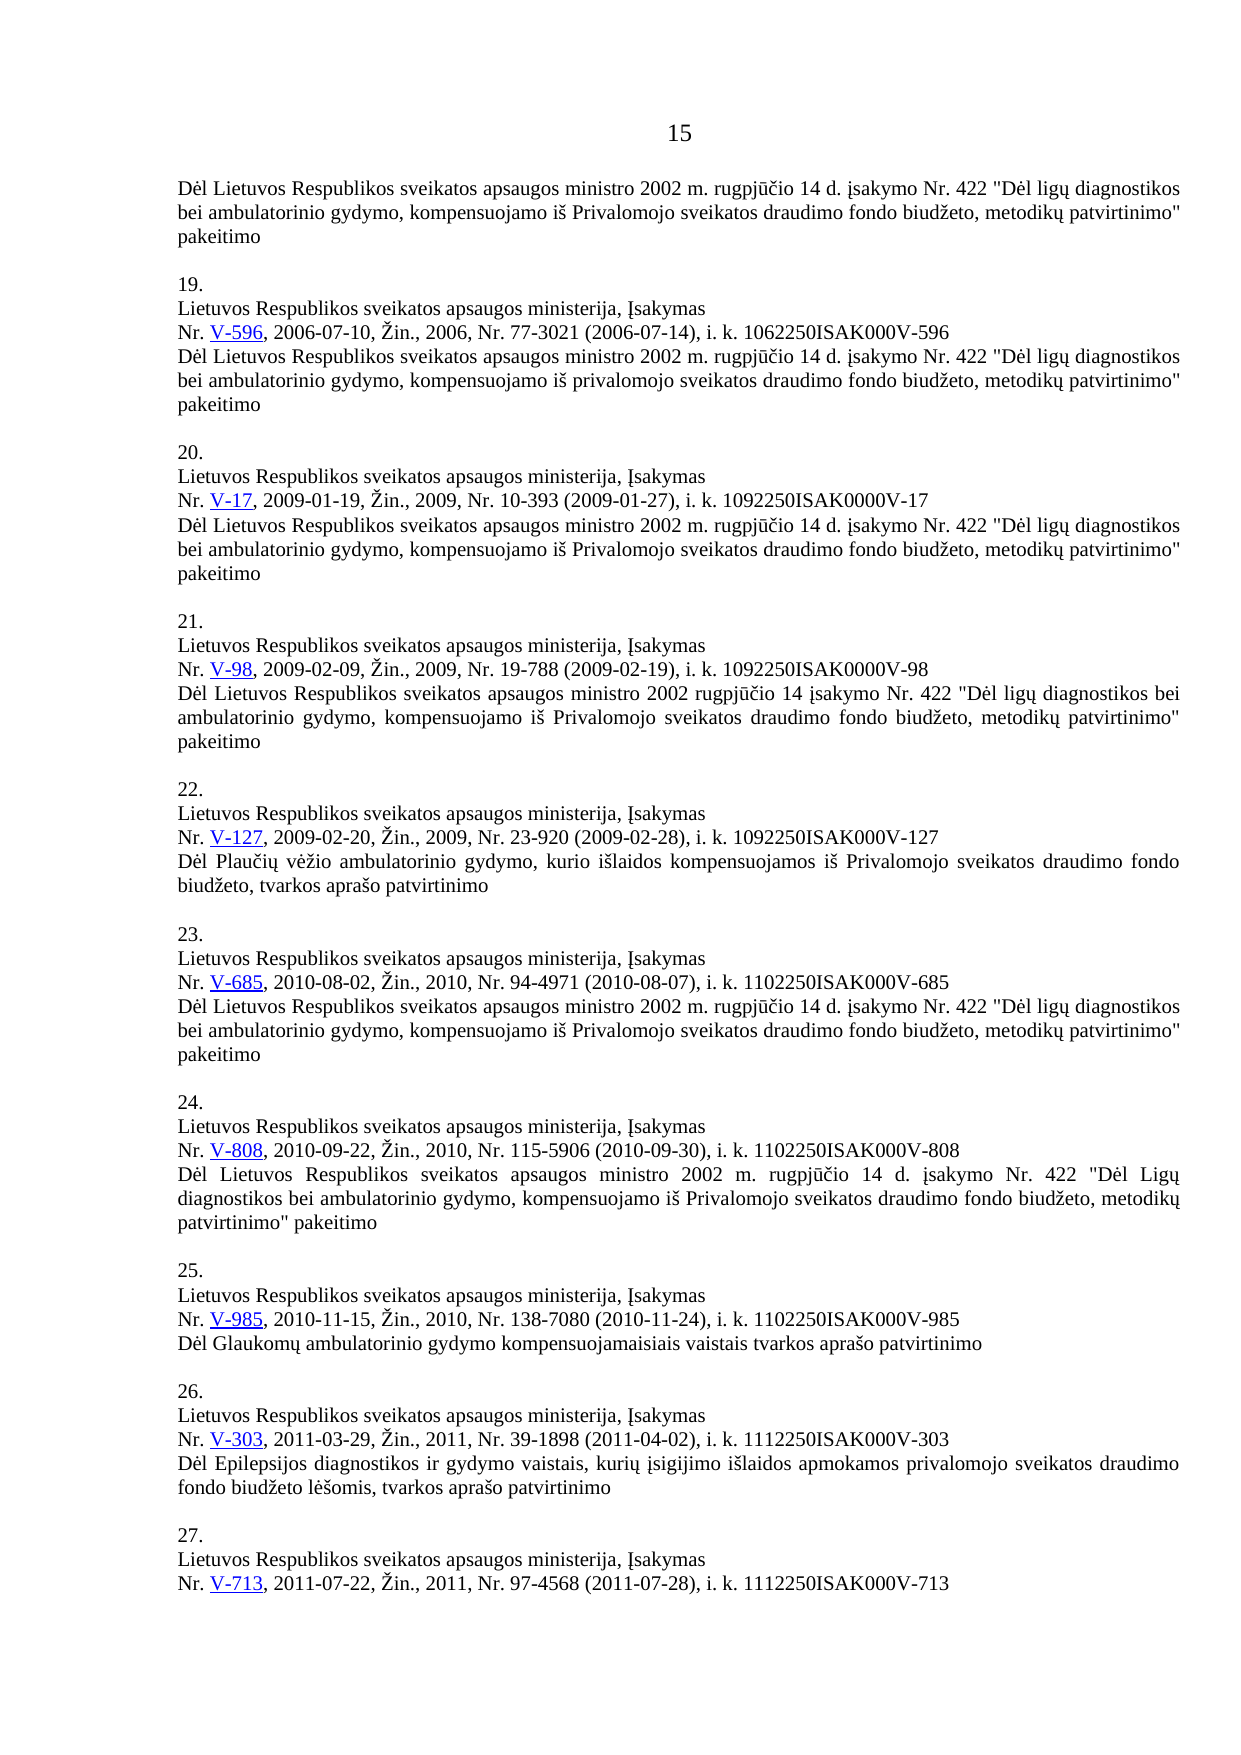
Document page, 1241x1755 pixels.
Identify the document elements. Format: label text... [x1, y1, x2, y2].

text Lietuvos Respublikos sveikatos apsaugos ministerija, Įsakymas [177, 464, 1181, 488]
text Dėl Plaučių vėžio ambulatorinio gydymo, kurio išlaidos kompensuojamos iš Privalomojo sveikatos draudimo fondo biudžeto, tvarkos aprašo patvirtinimo [177, 849, 1181, 897]
text Dėl Lietuvos Respublikos sveikatos apsaugos ministro 2002 rugpjūčio 14 įsakymo Nr. 422 "Dėl ligų diagnostikos bei ambulatorinio gydymo, kompensuojamo iš Privalomojo sveikatos draudimo fondo biudžeto, metodikų patvirtinimo" pakeitimo [177, 681, 1181, 753]
text Nr. V-17, 2009-01-19, Žin., 2009, Nr. 10-393 (2009-01-27), i. k. 1092250ISAK0000V-17 [177, 488, 1181, 512]
text Nr. V-685, 2010-08-02, Žin., 2010, Nr. 94-4971 (2010-08-07), i. k. 1102250ISAK000V-685 [177, 970, 1181, 994]
text 24. [177, 1090, 1181, 1114]
text Lietuvos Respublikos sveikatos apsaugos ministerija, Įsakymas [177, 946, 1181, 970]
text Nr. V-303, 2011-03-29, Žin., 2011, Nr. 39-1898 (2011-04-02), i. k. 1112250ISAK000V-303 [177, 1427, 1181, 1451]
text Dėl Lietuvos Respublikos sveikatos apsaugos ministro 2002 m. rugpjūčio 14 d. įsakymo Nr. 422 "Dėl ligų diagnostikos bei ambulatorinio gydymo, kompensuojamo iš Privalomojo sveikatos draudimo fondo biudžeto, metodikų patvirtinimo" pakeitimo [177, 512, 1181, 585]
text Lietuvos Respublikos sveikatos apsaugos ministerija, Įsakymas [177, 1282, 1181, 1307]
text 22. [177, 777, 1181, 801]
text Nr. V-127, 2009-02-20, Žin., 2009, Nr. 23-920 (2009-02-28), i. k. 1092250ISAK000V-127 [177, 825, 1181, 849]
text Nr. V-596, 2006-07-10, Žin., 2006, Nr. 77-3021 (2006-07-14), i. k. 1062250ISAK000V-596 [177, 320, 1181, 344]
text 27. [177, 1523, 1181, 1547]
text Dėl Epilepsijos diagnostikos ir gydymo vaistais, kurių įsigijimo išlaidos apmokamos privalomojo sveikatos draudimo fondo biudžeto lėšomis, tvarkos aprašo patvirtinimo [177, 1451, 1181, 1499]
text Lietuvos Respublikos sveikatos apsaugos ministerija, Įsakymas [177, 1547, 1181, 1571]
text Nr. V-985, 2010-11-15, Žin., 2010, Nr. 138-7080 (2010-11-24), i. k. 1102250ISAK000V-985 [177, 1307, 1181, 1331]
text 23. [177, 922, 1181, 946]
text 19. [177, 272, 1181, 296]
text 26. [177, 1379, 1181, 1403]
text Lietuvos Respublikos sveikatos apsaugos ministerija, Įsakymas [177, 1114, 1181, 1138]
text Dėl Glaukomų ambulatorinio gydymo kompensuojamaisiais vaistais tvarkos aprašo patvirtinimo [177, 1331, 1181, 1355]
text 21. [177, 609, 1181, 633]
text Nr. V-98, 2009-02-09, Žin., 2009, Nr. 19-788 (2009-02-19), i. k. 1092250ISAK0000V-98 [177, 657, 1181, 681]
text Lietuvos Respublikos sveikatos apsaugos ministerija, Įsakymas [177, 1403, 1181, 1427]
text 25. [177, 1258, 1181, 1282]
text Lietuvos Respublikos sveikatos apsaugos ministerija, Įsakymas [177, 633, 1181, 657]
text Lietuvos Respublikos sveikatos apsaugos ministerija, Įsakymas [177, 801, 1181, 825]
text Lietuvos Respublikos sveikatos apsaugos ministerija, Įsakymas [177, 296, 1181, 320]
text Dėl Lietuvos Respublikos sveikatos apsaugos ministro 2002 m. rugpjūčio 14 d. įsakymo Nr. 422 "Dėl ligų diagnostikos bei ambulatorinio gydymo, kompensuojamo iš Privalomojo sveikatos draudimo fondo biudžeto, metodikų patvirtinimo" pakeitimo [177, 176, 1181, 248]
text Dėl Lietuvos Respublikos sveikatos apsaugos ministro 2002 m. rugpjūčio 14 d. įsakymo Nr. 422 "Dėl Ligų diagnostikos bei ambulatorinio gydymo, kompensuojamo iš Privalomojo sveikatos draudimo fondo biudžeto, metodikų patvirtinimo" pakeitimo [177, 1162, 1181, 1234]
text Nr. V-713, 2011-07-22, Žin., 2011, Nr. 97-4568 (2011-07-28), i. k. 1112250ISAK000V-713 [177, 1571, 1181, 1595]
text 20. [177, 440, 1181, 464]
text Dėl Lietuvos Respublikos sveikatos apsaugos ministro 2002 m. rugpjūčio 14 d. įsakymo Nr. 422 "Dėl ligų diagnostikos bei ambulatorinio gydymo, kompensuojamo iš Privalomojo sveikatos draudimo fondo biudžeto, metodikų patvirtinimo" pakeitimo [177, 994, 1181, 1066]
text Nr. V-808, 2010-09-22, Žin., 2010, Nr. 115-5906 (2010-09-30), i. k. 1102250ISAK000V-808 [177, 1138, 1181, 1162]
text Dėl Lietuvos Respublikos sveikatos apsaugos ministro 2002 m. rugpjūčio 14 d. įsakymo Nr. 422 "Dėl ligų diagnostikos bei ambulatorinio gydymo, kompensuojamo iš privalomojo sveikatos draudimo fondo biudžeto, metodikų patvirtinimo" pakeitimo [177, 344, 1181, 416]
